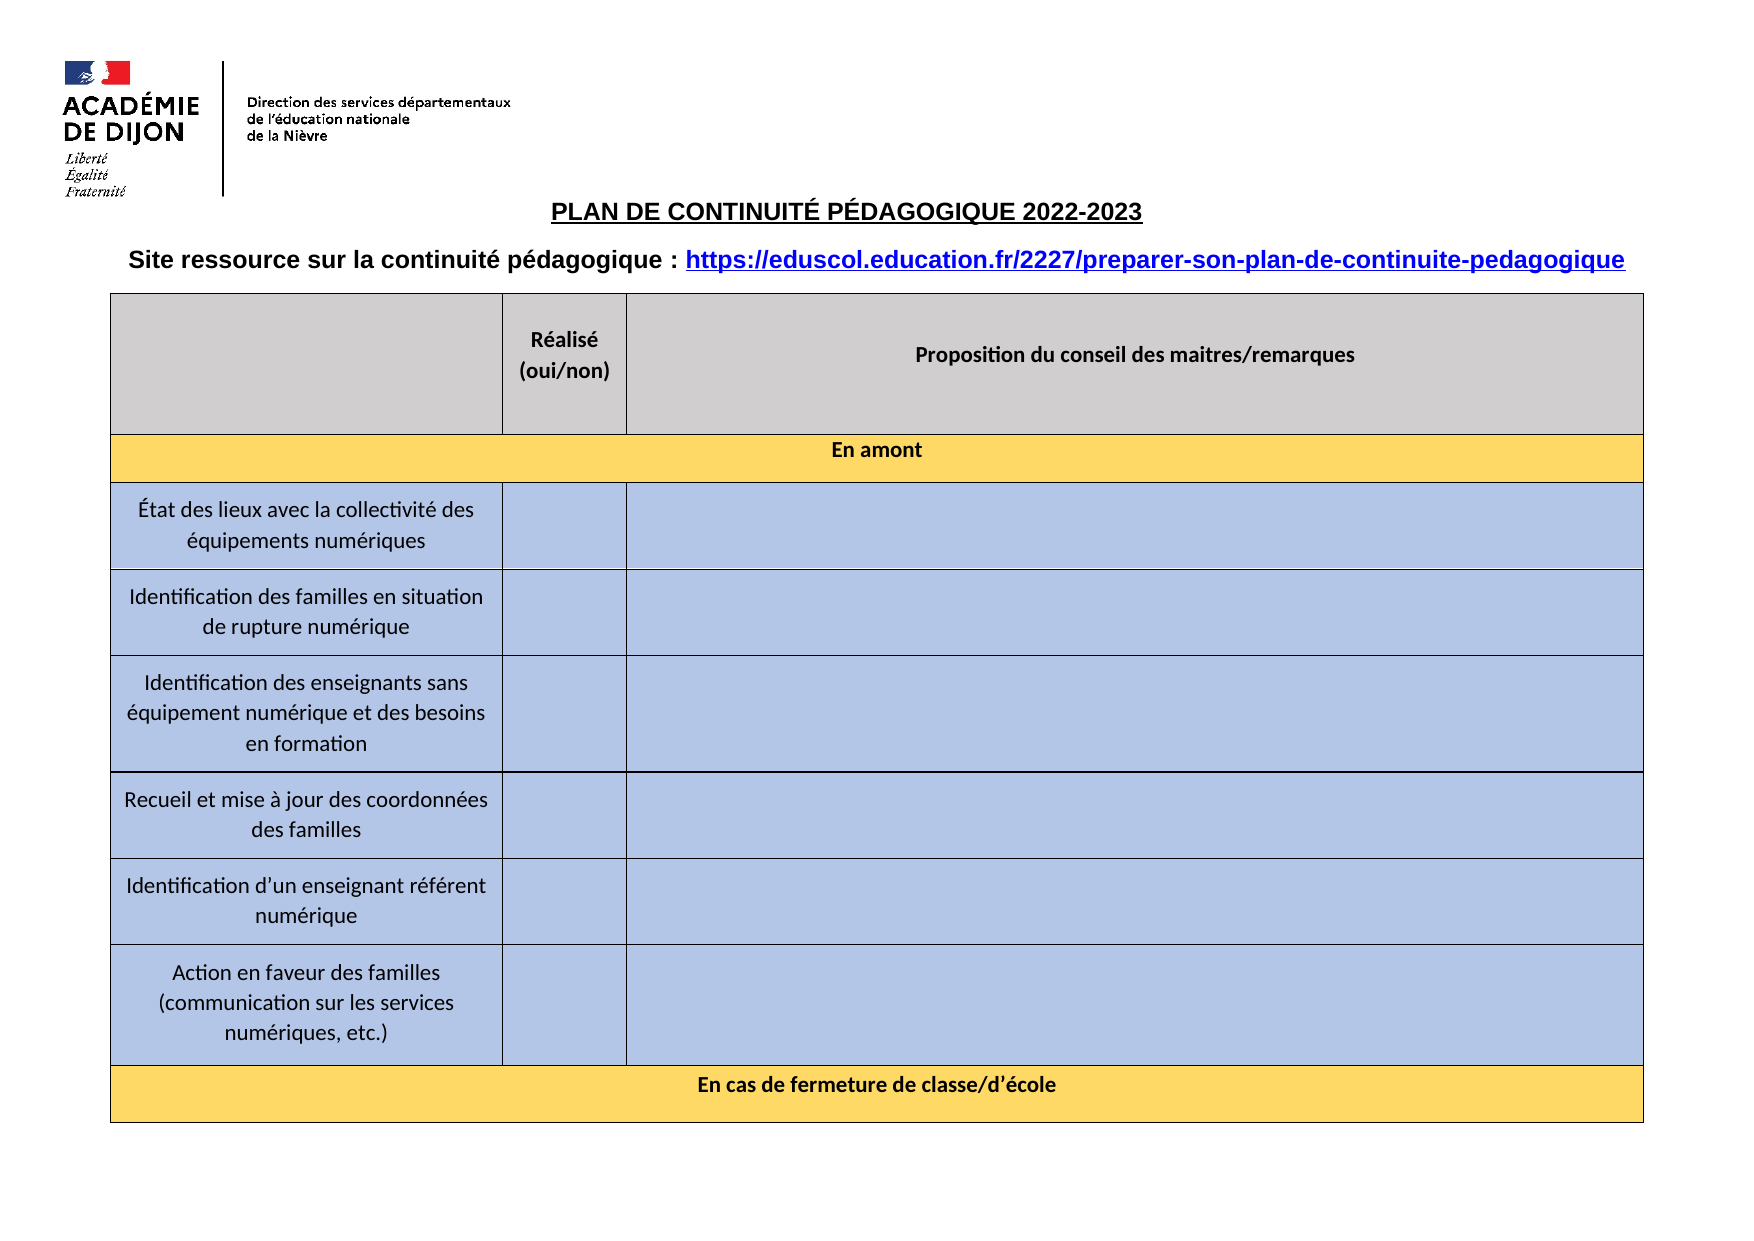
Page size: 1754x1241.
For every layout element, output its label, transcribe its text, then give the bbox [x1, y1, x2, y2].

table_cell [503, 773, 626, 858]
table_header Proposition du conseil des maitres/remarques [627, 294, 1643, 434]
table_cell [503, 483, 626, 568]
table_cell [627, 656, 1643, 771]
table_header Réalisé (oui/non) [503, 294, 626, 434]
table_cell [503, 859, 626, 944]
table_cell État des lieux avec la collectivité des équipements numériques [111, 483, 502, 568]
table_cell [627, 483, 1643, 568]
table_cell [627, 859, 1643, 944]
table_cell Identification des enseignants sans équipement numérique et des besoins en formation [111, 656, 502, 771]
table_cell Action en faveur des familles (communication sur les services numériques, etc.) [111, 945, 502, 1065]
text PLAN DE CONTINUITÉ PÉDAGOGIQUE 2022-2023 [41, 197, 1713, 226]
picture [65, 37, 534, 220]
table_cell Identification des familles en situation de rupture numérique [111, 570, 502, 655]
table_cell [503, 656, 626, 771]
text Site ressource sur la continuité pédagogique : https://eduscol.education.fr/2227/preparer-son-plan-de-continuite-pedagogique [41, 245, 1713, 274]
table_cell [627, 570, 1643, 655]
table_cell [503, 570, 626, 655]
table_cell En amont [111, 435, 1643, 482]
table_cell [627, 773, 1643, 858]
table_cell [627, 945, 1643, 1065]
table_cell Identification d’un enseignant référent numérique [111, 859, 502, 944]
table_cell [503, 945, 626, 1065]
table_cell En cas de fermeture de classe/d’école [111, 1066, 1643, 1122]
table_header [111, 294, 502, 434]
table_cell Recueil et mise à jour des coordonnées des familles [111, 773, 502, 858]
